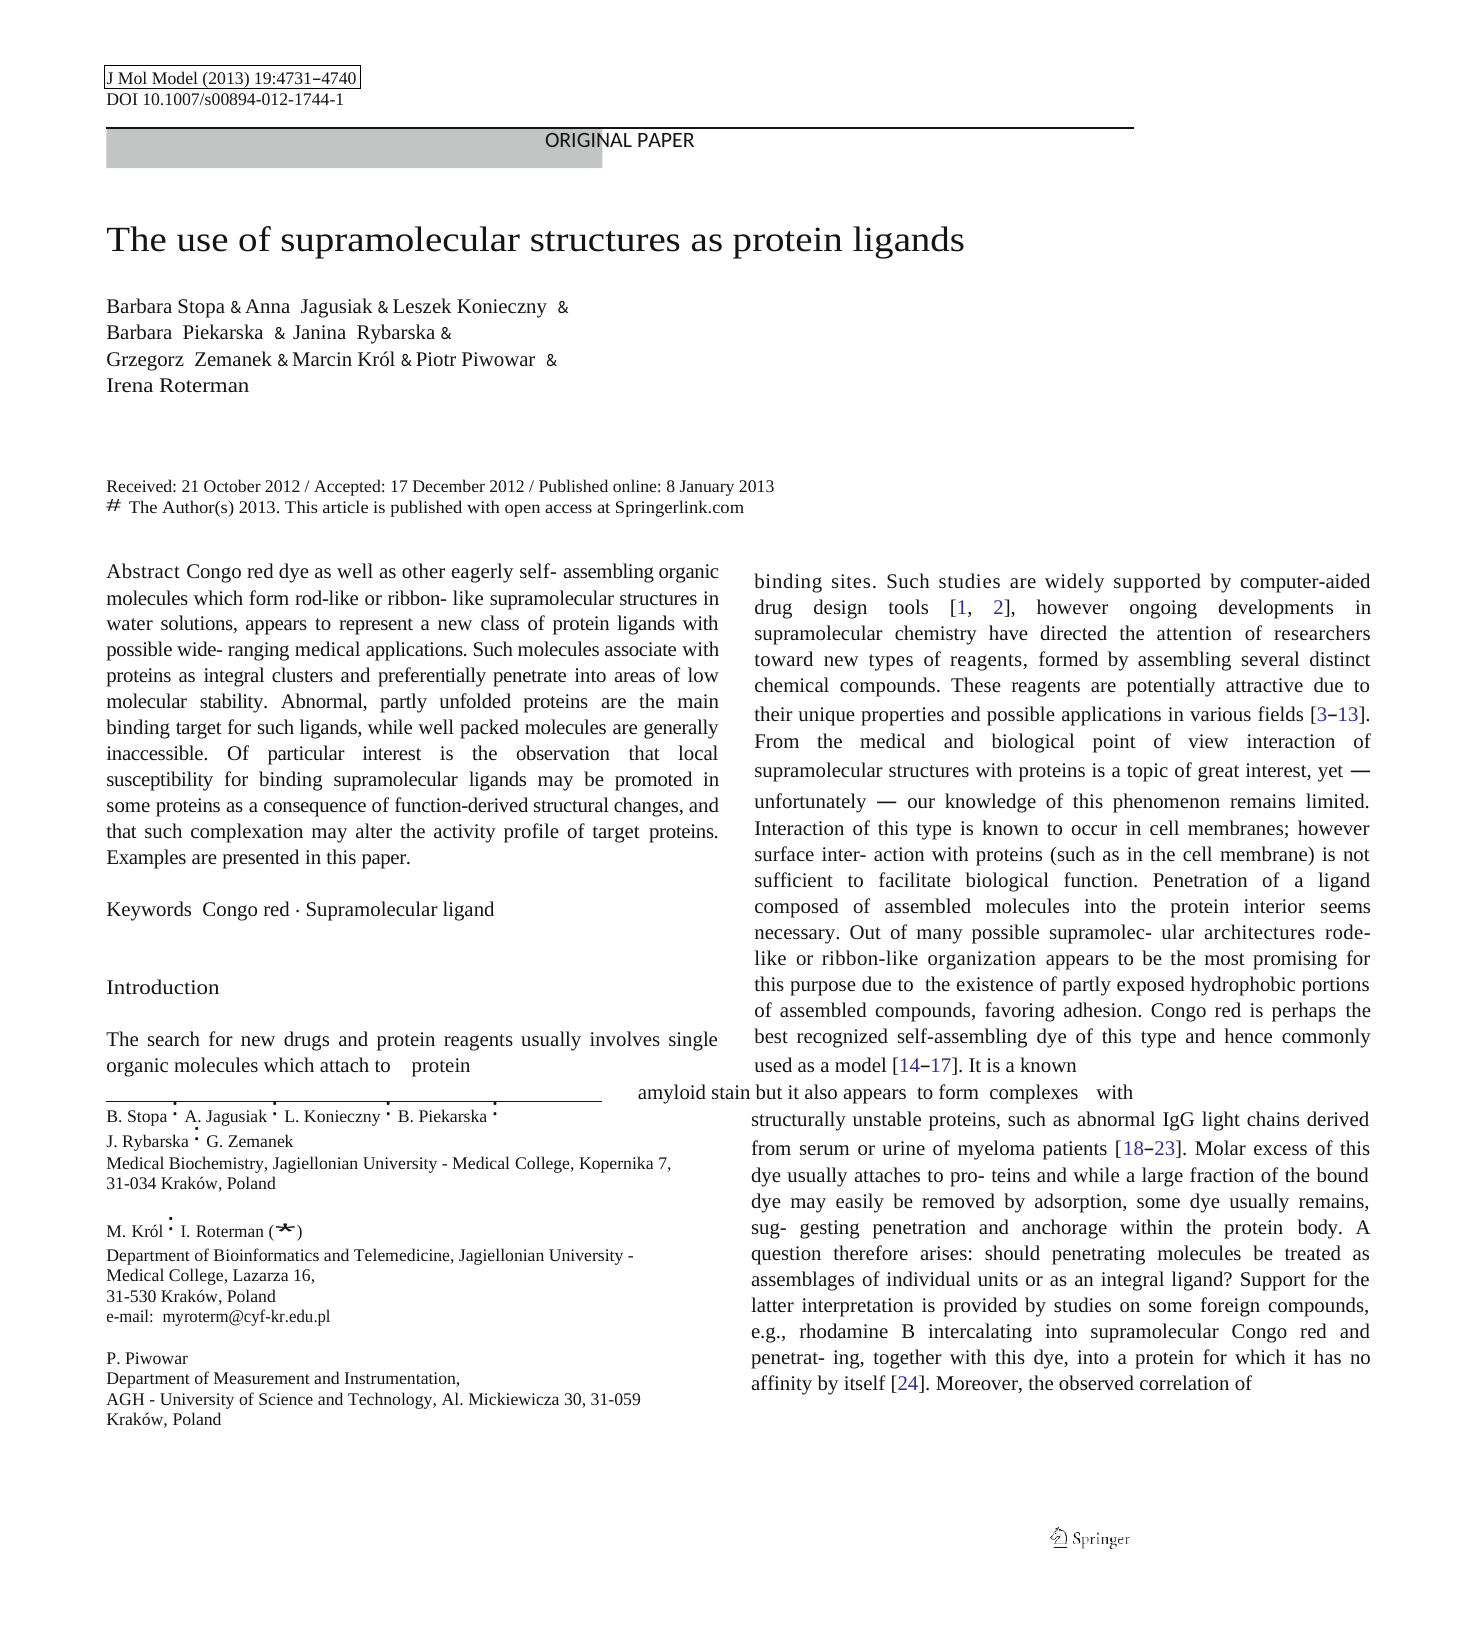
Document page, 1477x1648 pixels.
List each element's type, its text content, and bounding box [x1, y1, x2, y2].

text amyloid stain but it also appears to form complexes with [106, 1081, 1383, 1104]
text e-mail: myroterm@cyf-kr.edu.pl [106, 1306, 686, 1327]
text DOI 10.1007/s00894-012-1744-1 [106, 89, 1383, 109]
text B. Stopa : A. Jagusiak : L. Konieczny : B. Piekarska : [106, 1104, 686, 1127]
text J. Rybarska : G. Zemanek [106, 1127, 686, 1152]
text The search for new drugs and protein reagents usually involves single organic molecules which attach to protein [106, 1027, 719, 1077]
text Received: 21 October 2012 / Accepted: 17 December 2012 / Published online: 8 January 2013 [106, 477, 1383, 497]
text binding sites. Such studies are widely supported by computer-aided drug design tools [1, 2], however ongoing developments in supramolecular chemistry have directed the attention of researchers toward new types of reagents, formed by assembling several distinct chemical compounds. These reagents are potentially attractive due to their unique properties and possible applications in various fields [3–13]. From the medical and biological point of view interaction of supramolecular structures with proteins is a topic of great interest, yet — unfortunately — our knowledge of this phenomenon remains limited. Interaction of this type is known to occur in cell membranes; however surface inter- action with proteins (such as in the cell membrane) is not sufficient to facilitate biological function. Penetration of a ligand composed of assembled molecules into the protein interior seems necessary. Out of many possible supramolec- ular architectures rode-like or ribbon-like organization appears to be the most promising for this purpose due to the existence of partly exposed hydrophobic portions of assembled compounds, favoring adhesion. Congo red is perhaps the best recognized self-assembling dye of this type and hence commonly used as a model [14–17]. It is a known [754, 569, 1371, 1078]
text Department of Measurement and Instrumentation, [106, 1368, 686, 1388]
text Barbara Stopa & Anna Jagusiak & Leszek Konieczny & [106, 294, 1383, 318]
text 31-530 Kraków, Poland [106, 1286, 686, 1306]
text Irena Roterman [106, 373, 1383, 397]
text 31-034 Kraków, Poland [106, 1173, 686, 1193]
text structurally unstable proteins, such as abnormal IgG light chains derived from serum or urine of myeloma patients [18–23]. Molar excess of this dye usually attaches to pro- teins and while a large fraction of the bound dye may easily be removed by adsorption, some dye usually remains, sug- gesting penetration and anchorage within the protein body. A question therefore arises: should penetrating molecules be treated as assemblages of individual units or as an integral ligand? Support for the latter interpretation is provided by studies on some foreign compounds, e.g., rhodamine B intercalating into supramolecular Congo red and penetrat- ing, together with this dye, into a protein for which it has no affinity by itself [24]. Moreover, the observed correlation of [751, 1107, 1370, 1395]
picture [1073, 1532, 1130, 1549]
picture [1050, 1527, 1068, 1548]
text # The Author(s) 2013. This article is published with open access at Springerlink.com [106, 497, 1383, 518]
text Introduction [106, 975, 719, 999]
text AGH - University of Science and Technology, Al. Mickiewicza 30, 31-059 Kraków, Poland [106, 1389, 686, 1429]
text Grzegorz Zemanek & Marcin Król & Piotr Piwowar & [106, 346, 1383, 371]
text Abstract Congo red dye as well as other eagerly self- assembling organic molecules which form rod-like or ribbon- like supramolecular structures in water solutions, appears to represent a new class of protein ligands with possible wide- ranging medical applications. Such molecules associate with proteins as integral clusters and preferentially penetrate into areas of low molecular stability. Abnormal, partly unfolded proteins are the main binding target for such ligands, while well packed molecules are generally inaccessible. Of particular interest is the observation that local susceptibility for binding supramolecular ligands may be promoted in some proteins as a consequence of function-derived structural changes, and that such complexation may alter the activity profile of target proteins. Examples are presented in this paper. [106, 559, 719, 869]
text P. Piwowar [106, 1348, 686, 1368]
text Medical Biochemistry, Jagiellonian University - Medical College, Kopernika 7, [106, 1153, 687, 1173]
text M. Król : I. Roterman (*) [106, 1205, 686, 1244]
text Barbara Piekarska & Janina Rybarska & [106, 320, 1383, 344]
text The use of supramolecular structures as protein ligands [106, 218, 1383, 259]
text Department of Bioinformatics and Telemedicine, Jagiellonian University - Medical College, Lazarza 16, [106, 1245, 686, 1286]
text Keywords Congo red . Supramolecular ligand [106, 893, 719, 921]
